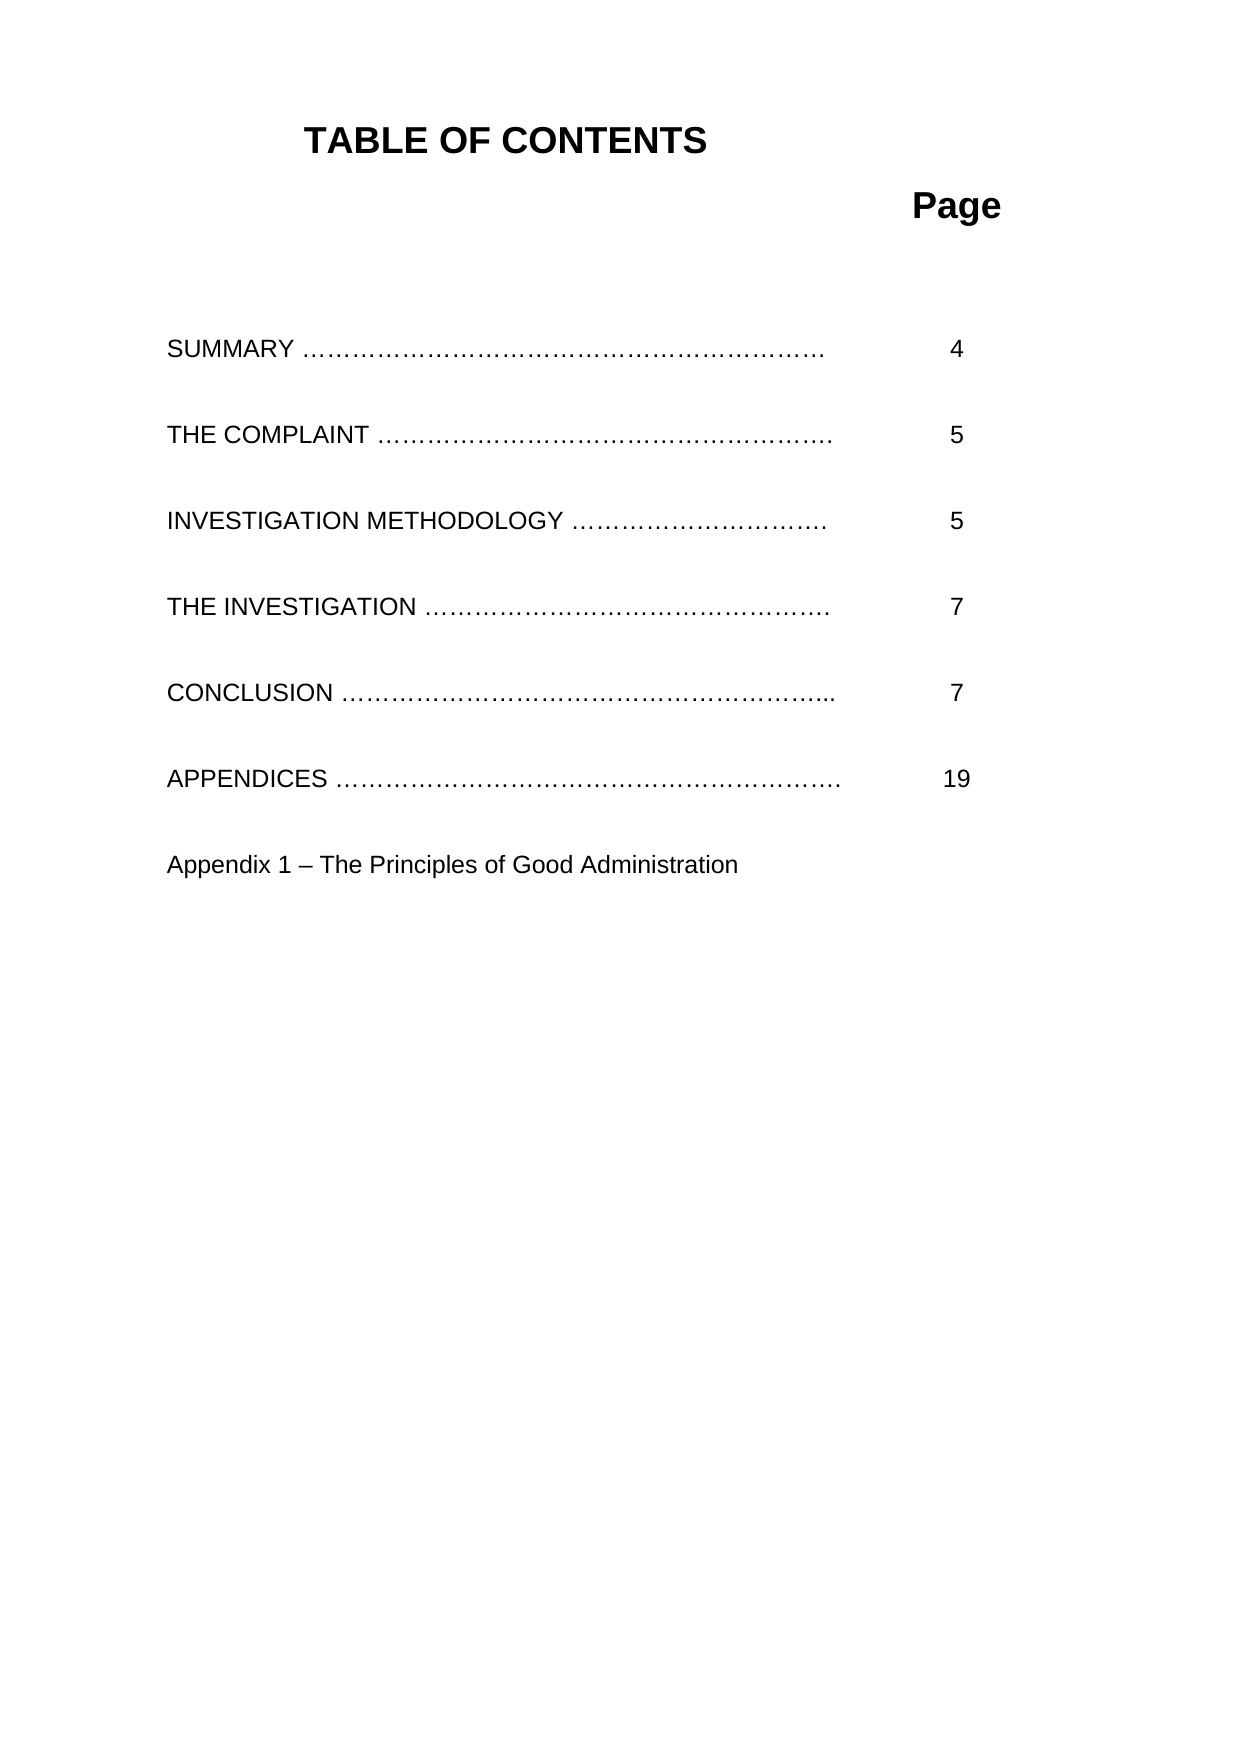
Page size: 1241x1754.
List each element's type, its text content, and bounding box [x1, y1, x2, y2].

table_cell 7 [856, 678, 1057, 721]
table_cell 5 [856, 420, 1057, 463]
table_cell SUMMARY ……………………………………………………… [155, 248, 856, 377]
table_cell CONCLUSION …………………………………………………... [155, 678, 856, 721]
table_cell APPENDICES ……………………………………………………. [155, 764, 856, 807]
table_cell THE INVESTIGATION …………………………………………. [155, 592, 856, 635]
table_cell [856, 377, 1057, 420]
table_cell [856, 635, 1057, 678]
table_cell [155, 463, 856, 506]
table_header Page [856, 118, 1057, 247]
table_cell [856, 549, 1057, 592]
table_cell INVESTIGATION METHODOLOGY …………………………. [155, 506, 856, 549]
table_cell 7 [856, 592, 1057, 635]
table_cell Appendix 1 – The Principles of Good Administration [155, 807, 856, 936]
table_cell [856, 807, 1057, 936]
table_cell [856, 721, 1057, 764]
table_cell [155, 549, 856, 592]
table_cell 19 [856, 764, 1057, 807]
table_cell [155, 635, 856, 678]
table_cell [155, 377, 856, 420]
table_cell 4 [856, 248, 1057, 377]
table_cell 5 [856, 506, 1057, 549]
table_header TABLE OF CONTENTS [155, 118, 856, 247]
table_cell THE COMPLAINT ………………………………………………. [155, 420, 856, 463]
table_cell [856, 463, 1057, 506]
table_cell [155, 721, 856, 764]
